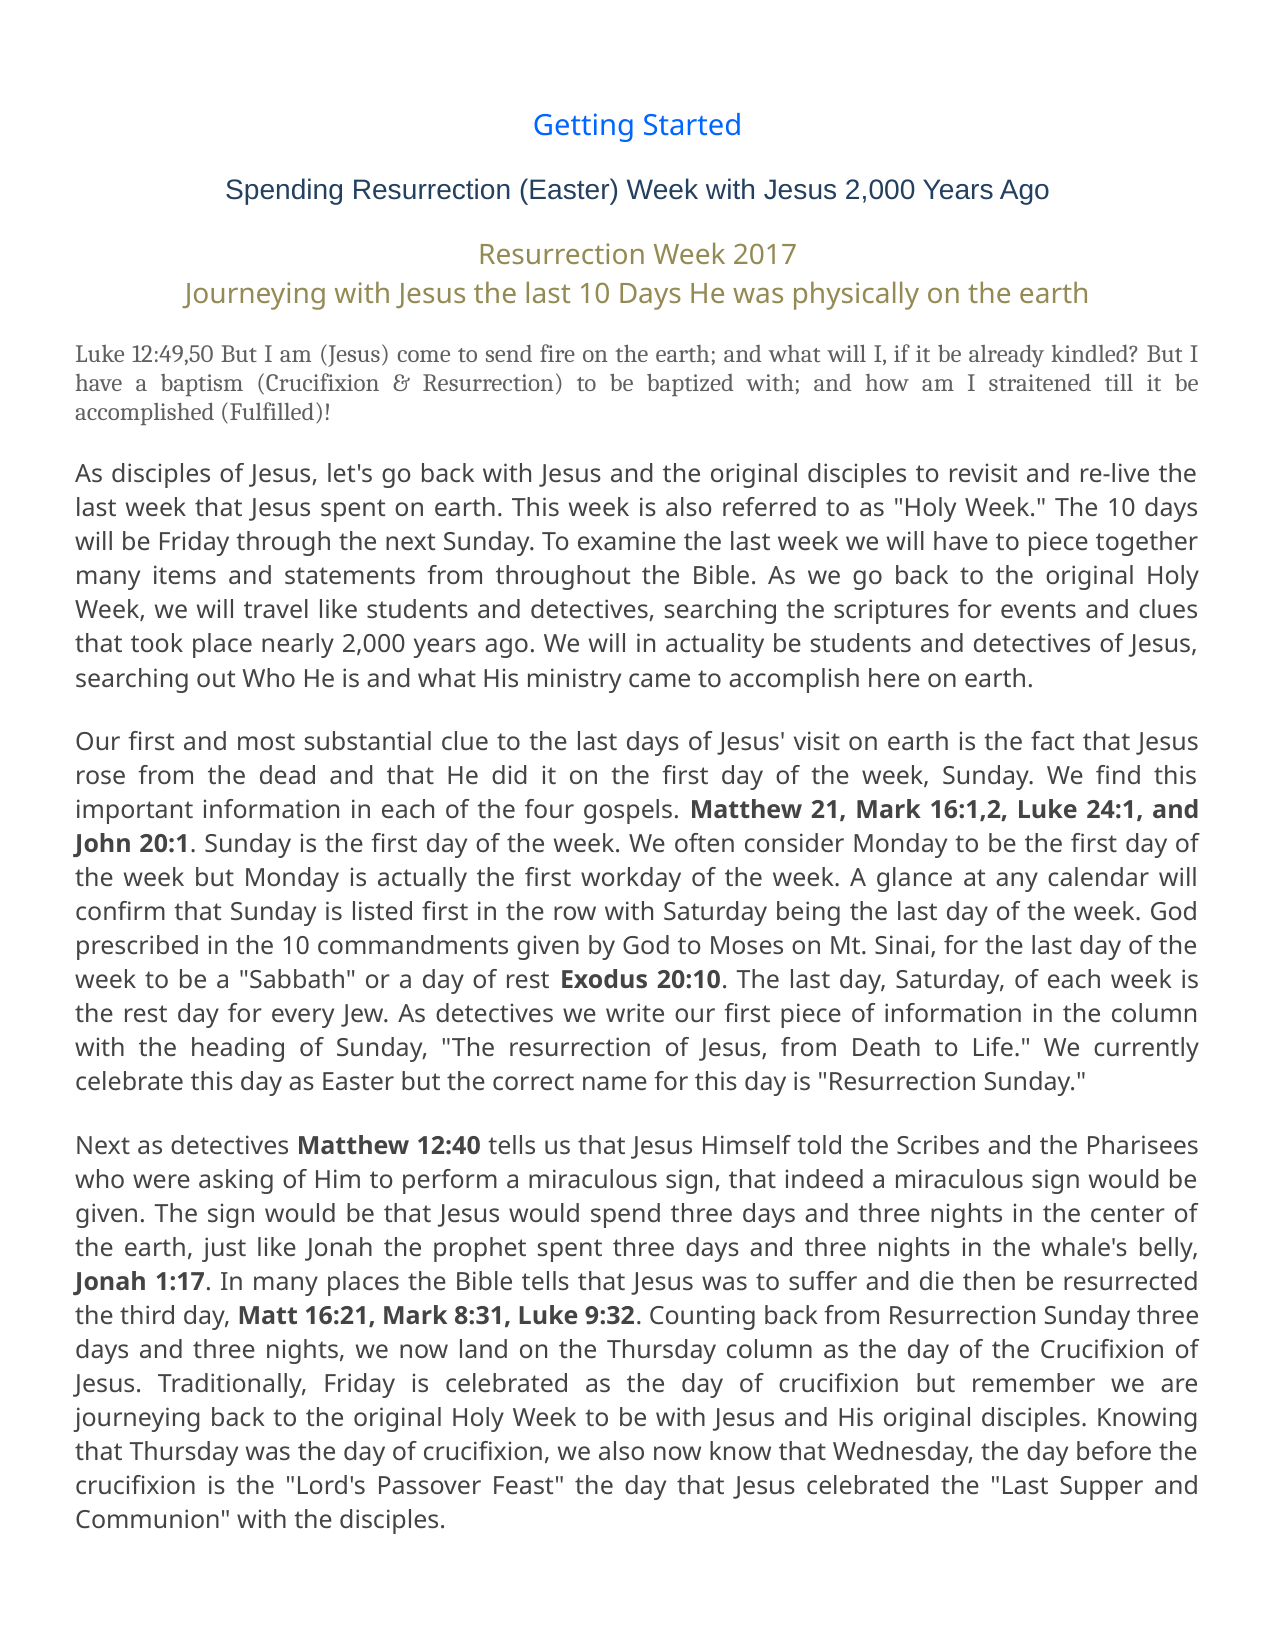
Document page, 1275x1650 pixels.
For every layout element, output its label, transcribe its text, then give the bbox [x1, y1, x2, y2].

text Resurrection Week 2017 Journeying with Jesus the last 10 Days He was physically on the earth [75, 234, 1200, 311]
text As disciples of Jesus, let's go back with Jesus and the original disciples to revisit and re-live the last week that Jesus spent on earth. This week is also referred to as "Holy Week." The 10 days will be Friday through the next Sunday. To examine the last week we will have to piece together many items and statements from throughout the Bible. As we go back to the original Holy Week, we will travel like students and detectives, searching the scriptures for events and clues that took place nearly 2,000 years ago. We will in actuality be students and detectives of Jesus, searching out Who He is and what His ministry came to accomplish here on earth. [75, 456, 1200, 694]
text Our first and most substantial clue to the last days of Jesus' visit on earth is the fact that Jesus rose from the dead and that He did it on the first day of the week, Sunday. We find this important information in each of the four gospels. Matthew 21, Mark 16:1,2, Luke 24:1, and John 20:1. Sunday is the first day of the week. We often consider Monday to be the first day of the week but Monday is actually the first workday of the week. A glance at any calendar will confirm that Sunday is listed first in the row with Saturday being the last day of the week. God prescribed in the 10 commandments given by God to Moses on Mt. Sinai, for the last day of the week to be a "Sabbath" or a day of rest Exodus 20:10. The last day, Saturday, of each week is the rest day for every Jew. As detectives we write our first piece of information in the column with the heading of Sunday, "The resurrection of Jesus, from Death to Life." We currently celebrate this day as Easter but the correct name for this day is "Resurrection Sunday." [75, 723, 1200, 1098]
text Luke 12:49,50 But I am (Jesus) come to send fire on the earth; and what will I, if it be already kindled? But I have a baptism (Crucifixion & Resurrection) to be baptized with; and how am I straitened till it be accomplished (Fulfilled)! [75, 340, 1200, 427]
text Next as detectives Matthew 12:40 tells us that Jesus Himself told the Scribes and the Pharisees who were asking of Him to perform a miraculous sign, that indeed a miraculous sign would be given. The sign would be that Jesus would spend three days and three nights in the center of the earth, just like Jonah the prophet spent three days and three nights in the whale's belly, Jonah 1:17. In many places the Bible tells that Jesus was to suffer and die then be resurrected the third day, Matt 16:21, Mark 8:31, Luke 9:32. Counting back from Resurrection Sunday three days and three nights, we now land on the Thursday column as the day of the Crucifixion of Jesus. Traditionally, Friday is celebrated as the day of crucifixion but remember we are journeying back to the original Holy Week to be with Jesus and His original disciples. Knowing that Thursday was the day of crucifixion, we also now know that Wednesday, the day before the crucifixion is the "Lord's Passover Feast" the day that Jesus celebrated the "Last Supper and Communion" with the disciples. [75, 1127, 1200, 1536]
subtitle Getting Started [75, 104, 1200, 144]
text Spending Resurrection (Easter) Week with Jesus 2,000 Years Ago [75, 173, 1200, 205]
